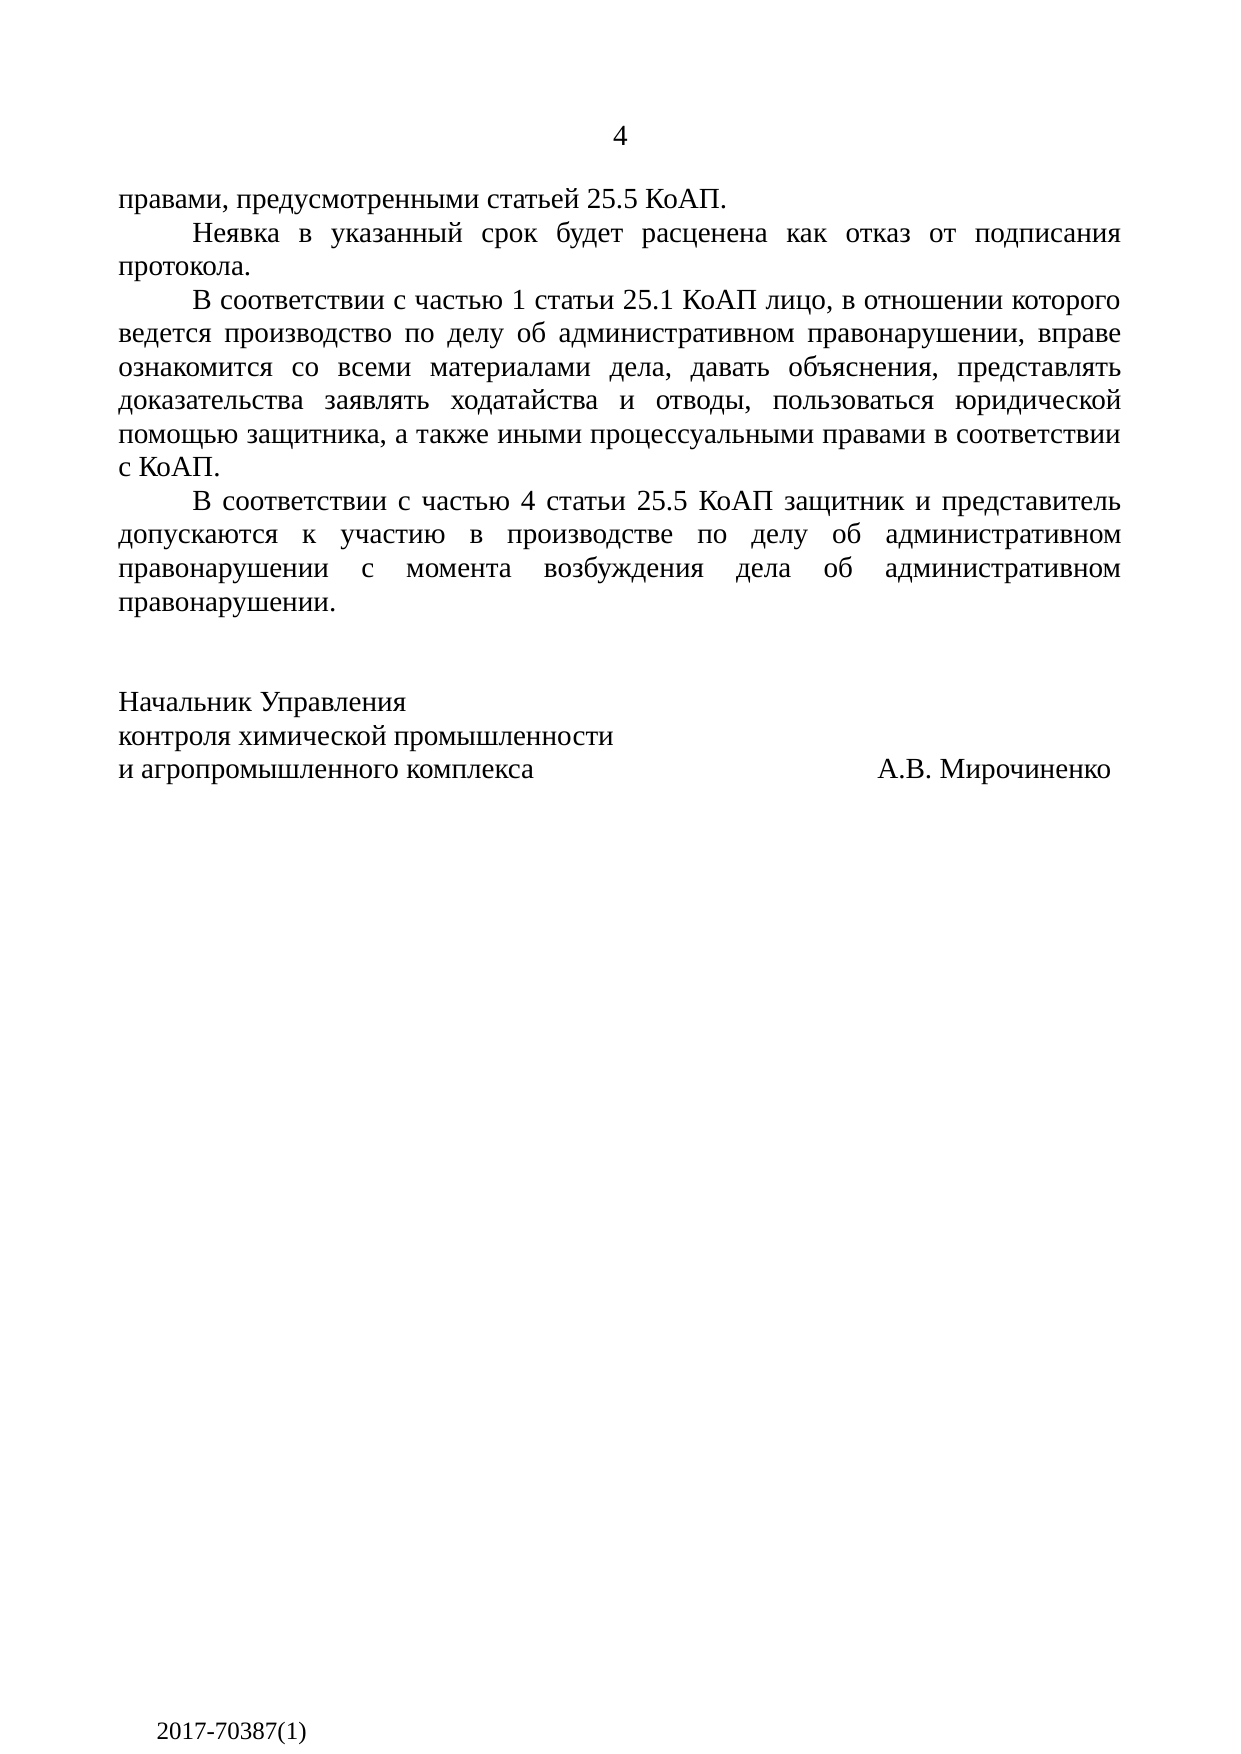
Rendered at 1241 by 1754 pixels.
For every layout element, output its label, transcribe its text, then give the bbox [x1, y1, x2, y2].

text правами, предусмотренными статьей 25.5 КоАП. [118, 181, 1122, 215]
text Неявка в указанный срок будет расценена как отказ от подписания протокола. [118, 215, 1122, 282]
text В соответствии с частью 1 статьи 25.1 КоАП лицо, в отношении которого ведется производство по делу об административном правонарушении, вправе ознакомится со всеми материалами дела, давать объяснения, представлять доказательства заявлять ходатайства и отводы, пользоваться юридической помощью защитника, а также иными процессуальными правами в соответствии с КоАП. [118, 282, 1122, 483]
text В соответствии с частью 4 статьи 25.5 КоАП защитник и представитель допускаются к участию в производстве по делу об административном правонарушении с момента возбуждения дела об административном правонарушении. [118, 483, 1122, 617]
text и агропромышленного комплекса А.В. Мирочиненко [118, 751, 1121, 785]
text Начальник Управления [118, 684, 1121, 718]
text контроля химической промышленности [118, 718, 1121, 751]
